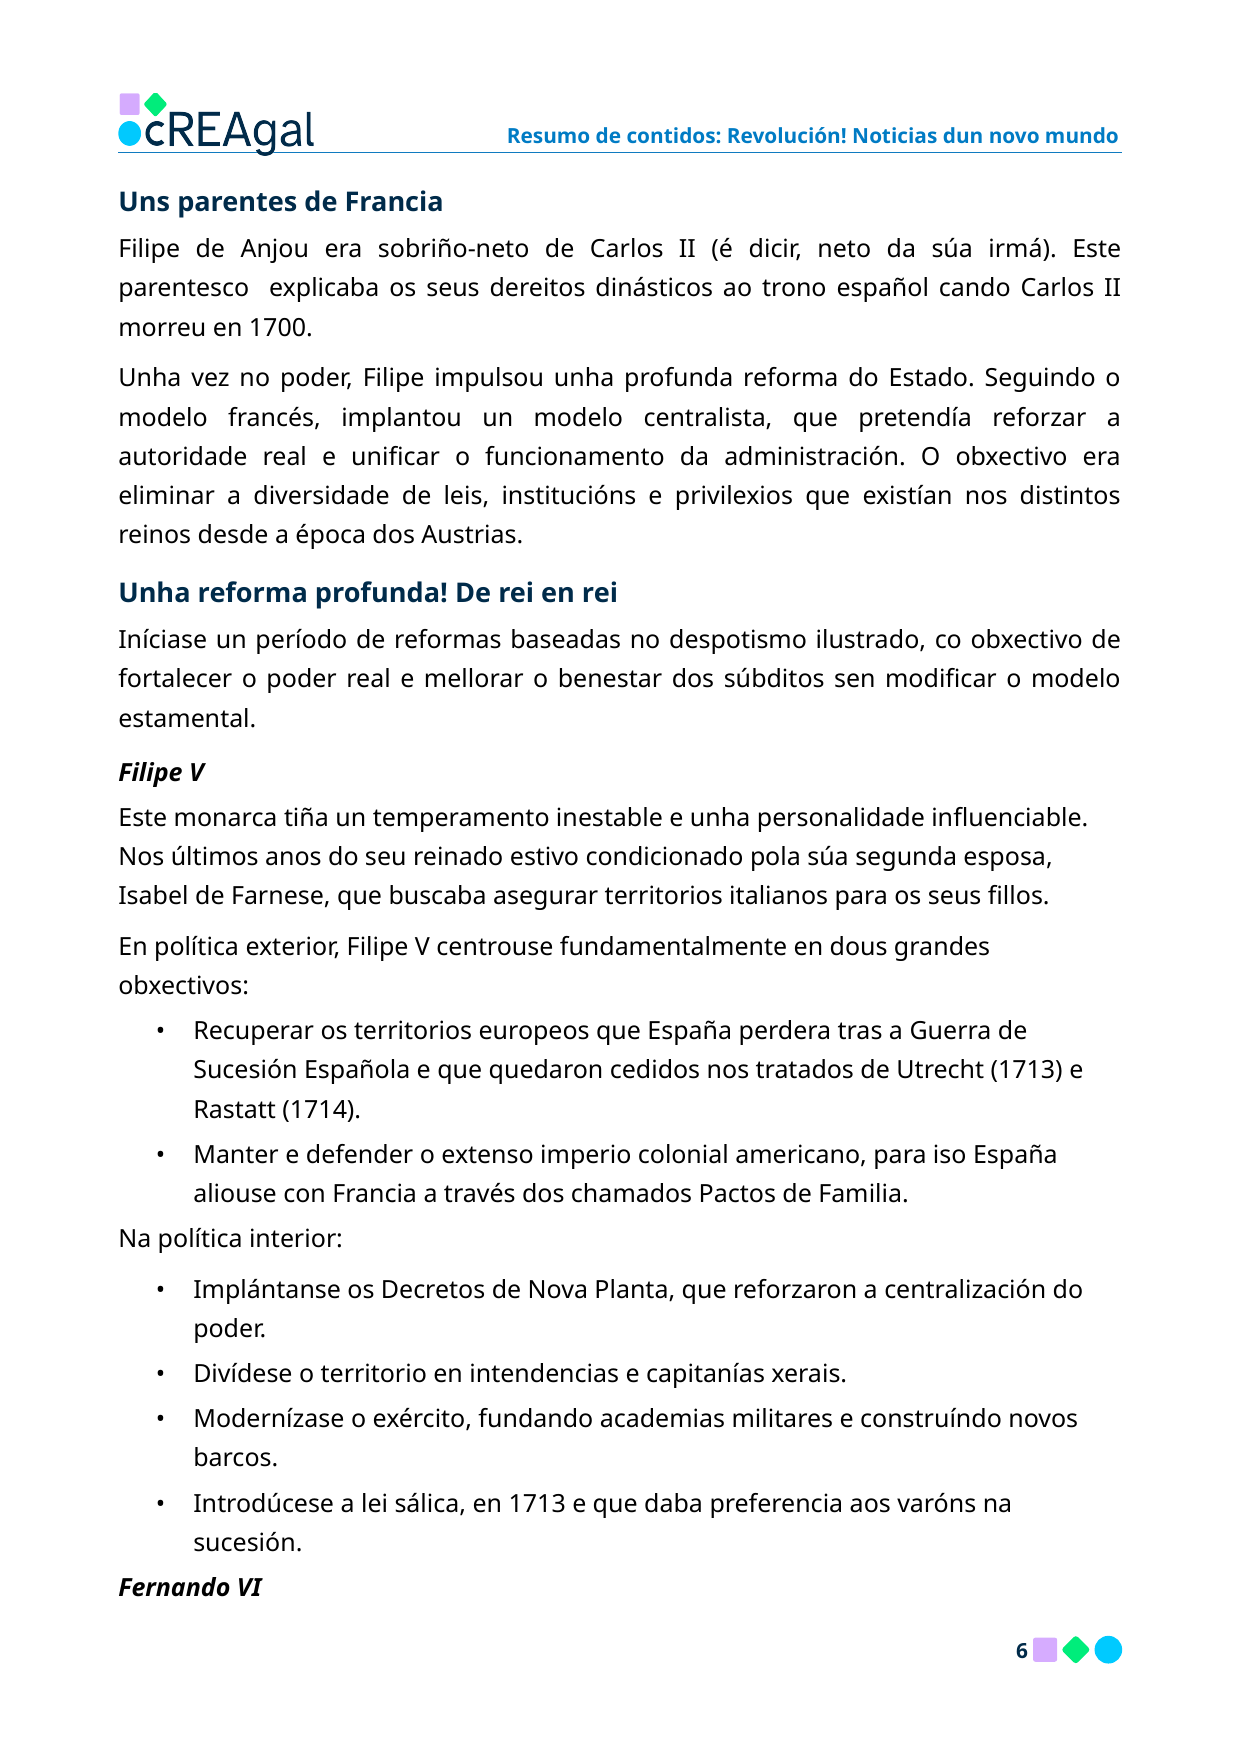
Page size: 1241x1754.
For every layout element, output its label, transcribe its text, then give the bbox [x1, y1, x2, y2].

list Implántanse os Decretos de Nova Planta, que reforzaron a centralización do poder. [156, 1272, 1122, 1345]
text Iníciase un período de reformas baseadas no despotismo ilustrado, co obxectivo de fortalecer o poder real e mellorar o benestar dos súbditos sen modificar o modelo estamental. [118, 622, 1122, 734]
list Divídese o territorio en intendencias e capitanías xerais. [156, 1356, 1122, 1390]
list Modernízase o exército, fundando academias militares e construíndo novos barcos. [156, 1401, 1122, 1474]
picture [118, 93, 314, 156]
subtitle Fernando VI [118, 1569, 1122, 1603]
subtitle Unha reforma profunda! De rei en rei [118, 574, 1122, 611]
text Filipe de Anjou era sobriño-neto de Carlos II (é dicir, neto da súa irmá). Este parentesco explicaba os seus dereitos dinásticos ao trono español cando Carlos II morreu en 1700. [118, 231, 1122, 343]
subtitle Filipe V [118, 754, 1122, 788]
text En política exterior, Filipe V centrouse fundamentalmente en dous grandes obxectivos: [118, 929, 1122, 1002]
list Recuperar os territorios europeos que España perdera tras a Guerra de Sucesión Española e que quedaron cedidos nos tratados de Utrecht (1713) e Rastatt (1714). [156, 1013, 1122, 1125]
list Manter e defender o extenso imperio colonial americano, para iso España aliouse con Francia a través dos chamados Pactos de Familia. [156, 1136, 1122, 1209]
text Unha vez no poder, Filipe impulsou unha profunda reforma do Estado. Seguindo o modelo francés, implantou un modelo centralista, que pretendía reforzar a autoridade real e unificar o funcionamento da administración. O obxectivo era eliminar a diversidade de leis, institucións e privilexios que existían nos distintos reinos desde a época dos Austrias. [118, 360, 1122, 551]
subtitle Uns parentes de Francia [118, 182, 1122, 219]
text Na política interior: [118, 1221, 1122, 1255]
text Este monarca tiña un temperamento inestable e unha personalidade influenciable. Nos últimos anos do seu reinado estivo condicionado pola súa segunda esposa, Isabel de Farnese, que buscaba asegurar territorios italianos para os seus fillos. [118, 799, 1122, 912]
list Introdúcese a lei sálica, en 1713 e que daba preferencia aos varóns na sucesión. [156, 1485, 1122, 1558]
